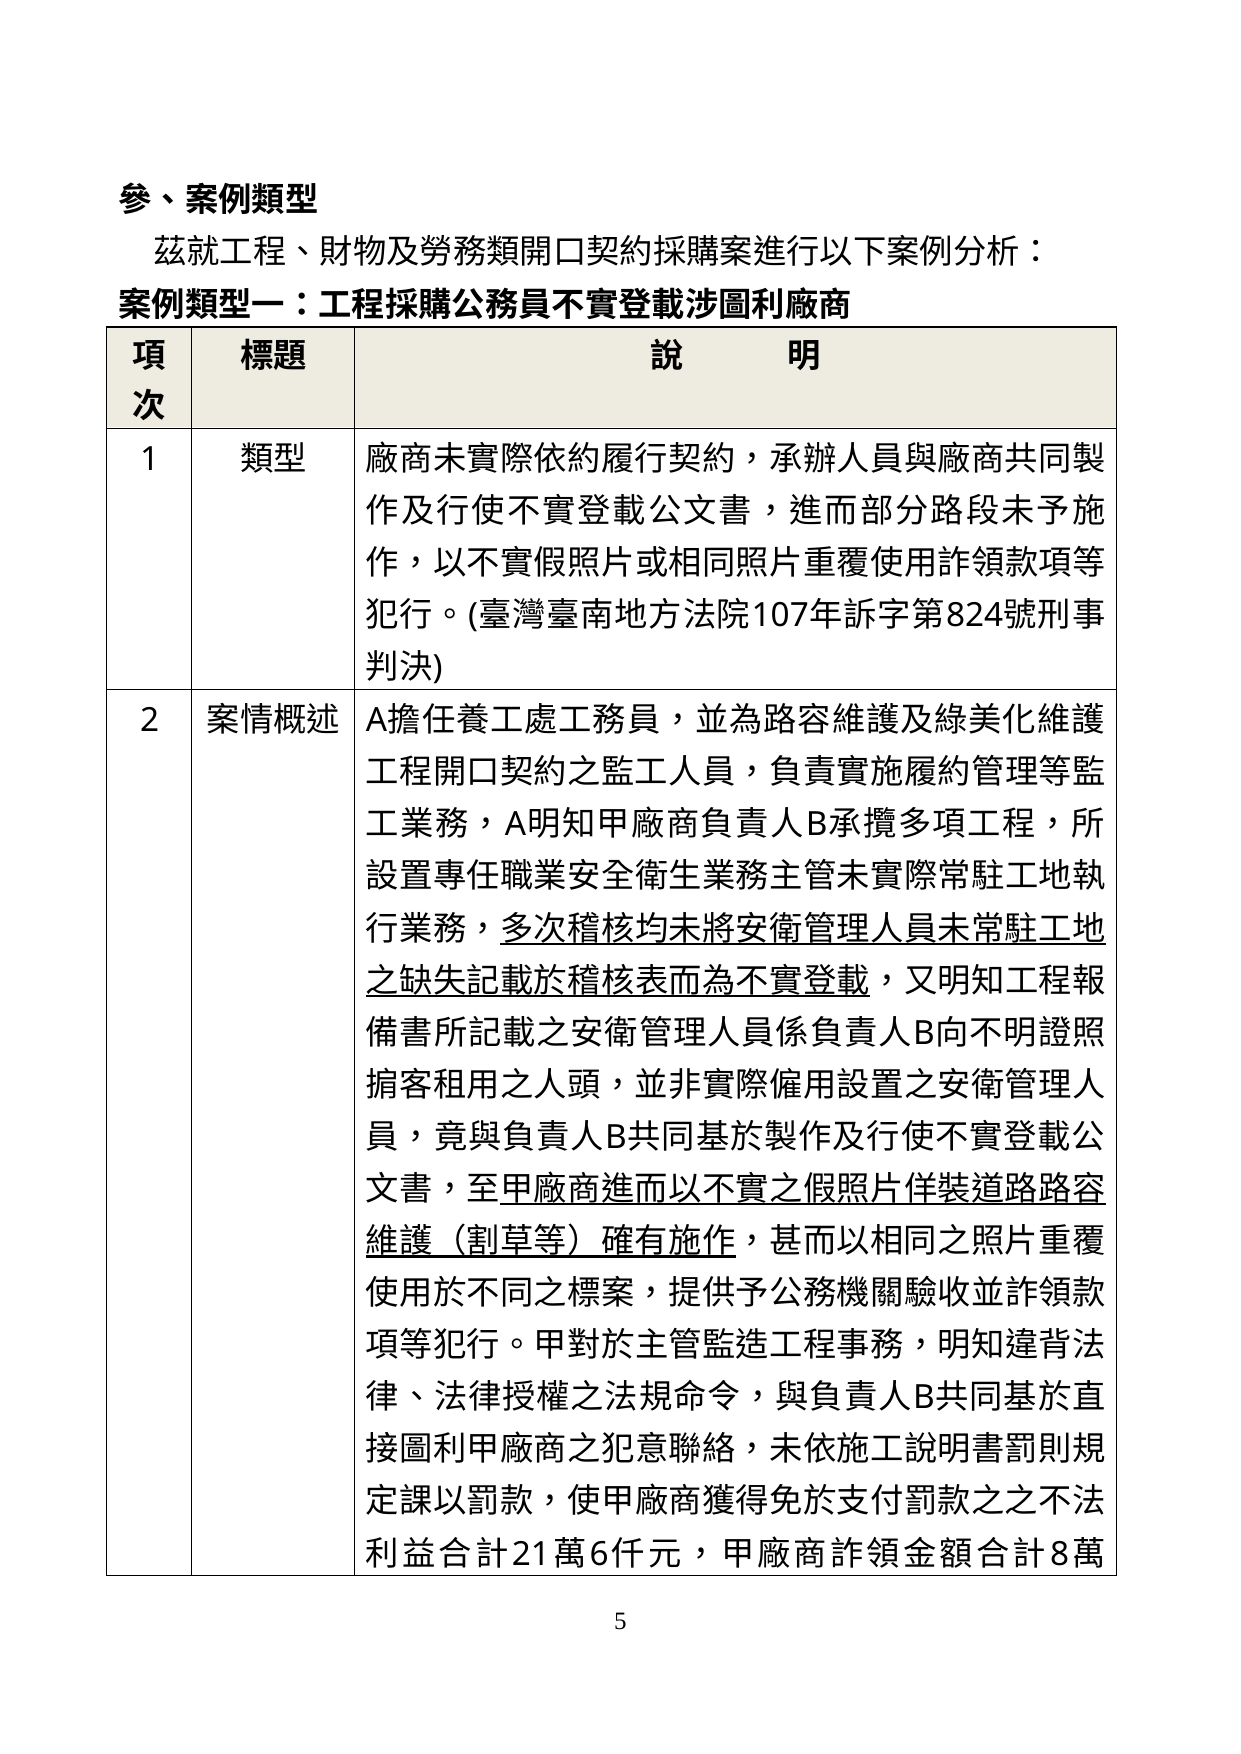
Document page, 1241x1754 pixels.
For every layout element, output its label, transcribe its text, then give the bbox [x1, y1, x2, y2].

table_cell 2 [107, 690, 191, 1575]
table_cell 廠商未實際依約履行契約，承辦人員與廠商共同製作及行使不實登載公文書，進而部分路段未予施作，以不實假照片或相同照片重覆使用詐領款項等犯行。(臺灣臺南地方法院107年訴字第824號刑事判決) [355, 429, 1116, 689]
text 參、案例類型 [118, 170, 1122, 222]
table_cell A擔任養工處工務員，並為路容維護及綠美化維護工程開口契約之監工人員，負責實施履約管理等監工業務，A明知甲廠商負責人B承攬多項工程，所設置專任職業安全衛生業務主管未實際常駐工地執行業務，多次稽核均未將安衛管理人員未常駐工地之缺失記載於稽核表而為不實登載，又明知工程報備書所記載之安衛管理人員係負責人B向不明證照掮客租用之人頭，並非實際僱用設置之安衛管理人員，竟與負責人B共同基於製作及行使不實登載公文書，至甲廠商進而以不實之假照片佯裝道路路容維護（割草等）確有施作，甚而以相同之照片重覆使用於不同之標案，提供予公務機關驗收並詐領款項等犯行。甲對於主管監造工程事務，明知違背法律、法律授權之法規命令，與負責人B共同基於直接圖利甲廠商之犯意聯絡，未依施工說明書罰則規定課以罰款，使甲廠商獲得免於支付罰款之之不法利益合計21萬6仟元，甲廠商詐領金額合計8萬 [355, 690, 1116, 1575]
table_header 標題 [192, 328, 354, 427]
text 茲就工程、財物及勞務類開口契約採購案進行以下案例分析： [118, 222, 1122, 274]
table_cell 類型 [192, 429, 354, 689]
table_header 項次 [107, 328, 191, 427]
table_cell 1 [107, 429, 191, 689]
table_header 說 明 [355, 328, 1116, 427]
table_cell 案情概述 [192, 690, 354, 1575]
text 案例類型一：工程採購公務員不實登載涉圖利廠商 [118, 274, 1122, 326]
